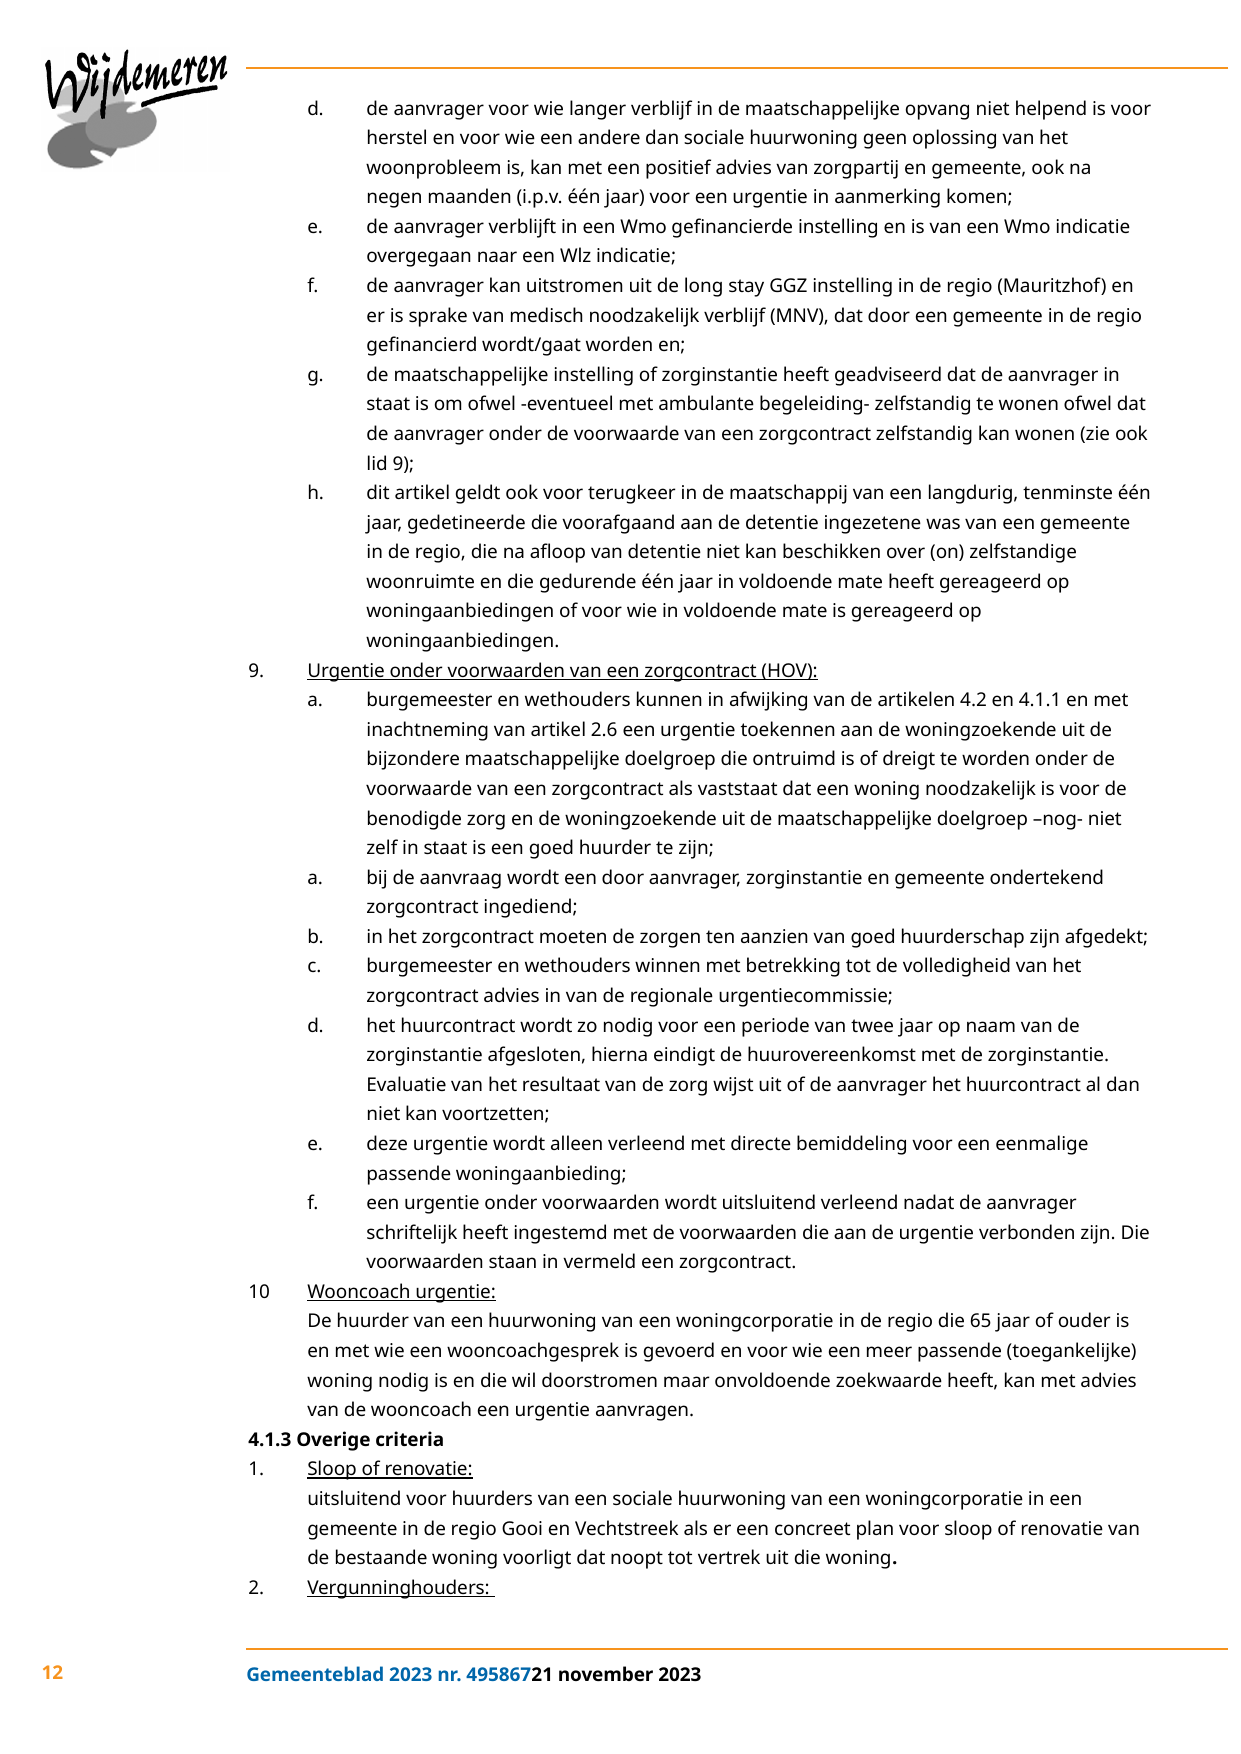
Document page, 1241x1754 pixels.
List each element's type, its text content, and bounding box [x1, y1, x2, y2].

list het huurcontract wordt zo nodig voor een periode van twee jaar op naam van de zorginstantie afgesloten, hierna eindigt de huurovereenkomst met de zorginstantie. Evaluatie van het resultaat van de zorg wijst uit of de aanvrager het huurcontract al dan niet kan voortzetten; [307, 1012, 1152, 1126]
list burgemeester en wethouders winnen met betrekking tot de volledigheid van het zorgcontract advies in van de regionale urgentiecommissie; [307, 953, 1152, 1008]
list de aanvrager voor wie langer verblijf in de maatschappelijke opvang niet helpend is voor herstel en voor wie een andere dan sociale huurwoning geen oplossing van het woonprobleem is, kan met een positief advies van zorgpartij en gemeente, ook na negen maanden (i.p.v. één jaar) voor een urgentie in aanmerking komen; [307, 95, 1152, 209]
list De huurder van een huurwoning van een woningcorporatie in de regio die 65 jaar of ouder is en met wie een wooncoachgesprek is gevoerd en voor wie een meer passende (toegankelijke) woning nodig is en die wil doorstromen maar onvoldoende zoekwaarde heeft, kan met advies van de wooncoach een urgentie aanvragen. [248, 1308, 1152, 1422]
picture [41, 47, 231, 172]
list burgemeester en wethouders kunnen in afwijking van de artikelen 4.2 en 4.1.1 en met inachtneming van artikel 2.6 een urgentie toekennen aan de woningzoekende uit de bijzondere maatschappelijke doelgroep die ontruimd is of dreigt te worden onder de voorwaarde van een zorgcontract als vaststaat dat een woning noodzakelijk is voor de benodigde zorg en de woningzoekende uit de maatschappelijke doelgroep –nog- niet zelf in staat is een goed huurder te zijn; [307, 686, 1152, 860]
text 4.1.3 Overige criteria [248, 1426, 1152, 1452]
list Wooncoach urgentie: [248, 1278, 1152, 1304]
list bij de aanvraag wordt een door aanvrager, zorginstantie en gemeente ondertekend zorgcontract ingediend; [307, 864, 1152, 919]
list Vergunninghouders: [248, 1574, 1152, 1600]
list in het zorgcontract moeten de zorgen ten aanzien van goed huurderschap zijn afgedekt; [307, 923, 1152, 949]
list Sloop of renovatie: [248, 1456, 1152, 1481]
list een urgentie onder voorwaarden wordt uitsluitend verleend nadat de aanvrager schriftelijk heeft ingestemd met de voorwaarden die aan de urgentie verbonden zijn. Die voorwaarden staan in vermeld een zorgcontract. [307, 1189, 1152, 1274]
list Urgentie onder voorwaarden van een zorgcontract (HOV): [248, 657, 1152, 683]
list uitsluitend voor huurders van een sociale huurwoning van een woningcorporatie in een gemeente in de regio Gooi en Vechtstreek als er een concreet plan voor sloop of renovatie van de bestaande woning voorligt dat noopt tot vertrek uit die woning. [248, 1485, 1152, 1570]
list de aanvrager kan uitstromen uit de long stay GGZ instelling in de regio (Mauritzhof) en er is sprake van medisch noodzakelijk verblijf (MNV), dat door een gemeente in de regio gefinancierd wordt/gaat worden en; [307, 272, 1152, 357]
list deze urgentie wordt alleen verleend met directe bemiddeling voor een eenmalige passende woningaanbieding; [307, 1130, 1152, 1186]
list de aanvrager verblijft in een Wmo gefinancierde instelling en is van een Wmo indicatie overgegaan naar een Wlz indicatie; [307, 213, 1152, 268]
list dit artikel geldt ook voor terugkeer in de maatschappij van een langdurig, tenminste één jaar, gedetineerde die voorafgaand aan de detentie ingezetene was van een gemeente in de regio, die na afloop van detentie niet kan beschikken over (on) zelfstandige woonruimte en die gedurende één jaar in voldoende mate heeft gereageerd op woningaanbiedingen of voor wie in voldoende mate is gereageerd op woningaanbiedingen. [307, 479, 1152, 653]
list de maatschappelijke instelling of zorginstantie heeft geadviseerd dat de aanvrager in staat is om ofwel -eventueel met ambulante begeleiding- zelfstandig te wonen ofwel dat de aanvrager onder de voorwaarde van een zorgcontract zelfstandig kan wonen (zie ook lid 9); [307, 361, 1152, 476]
